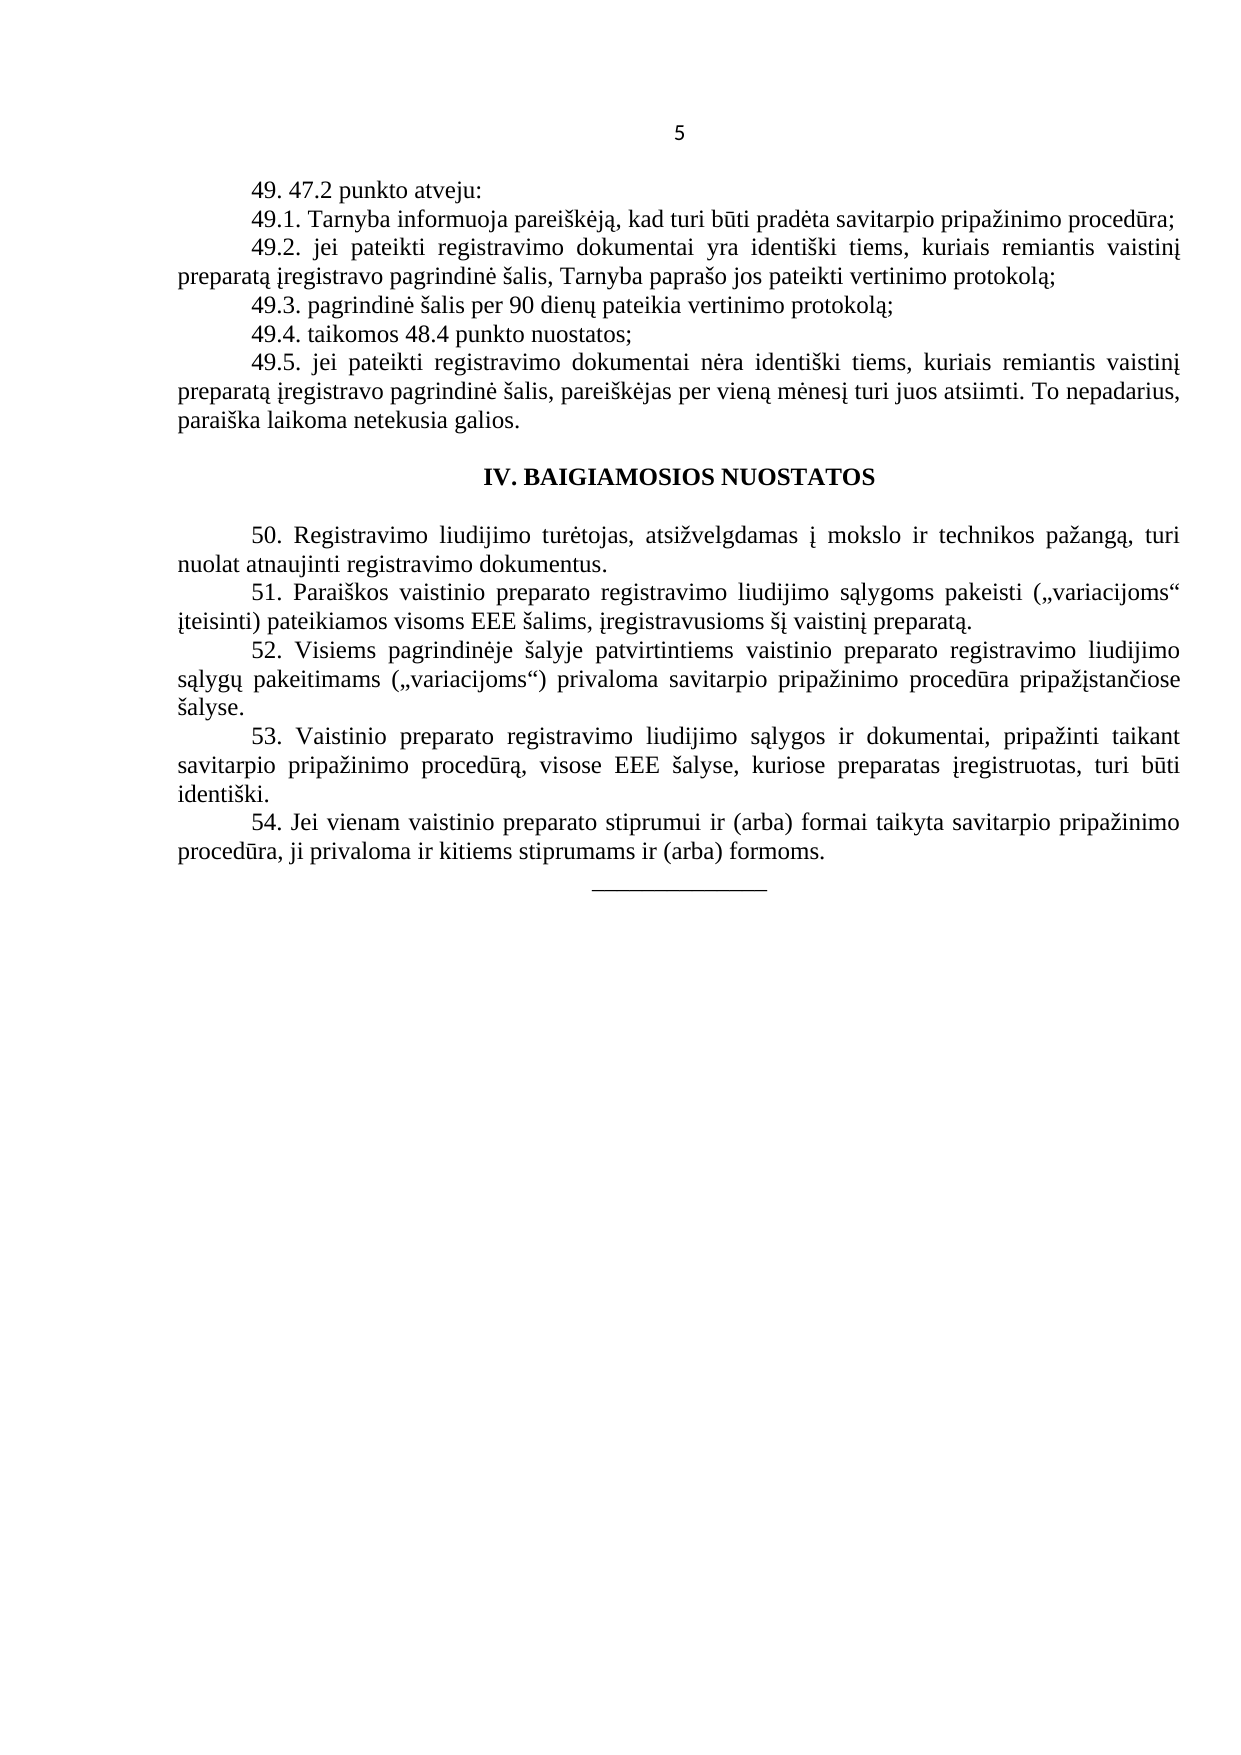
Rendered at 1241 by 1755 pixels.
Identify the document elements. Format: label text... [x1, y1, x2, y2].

text 49.2. jei pateikti registravimo dokumentai yra identiški tiems, kuriais remiantis vaistinį preparatą įregistravo pagrindinė šalis, Tarnyba paprašo jos pateikti vertinimo protokolą; [177, 232, 1181, 290]
text 49.1. Tarnyba informuoja pareiškėją, kad turi būti pradėta savitarpio pripažinimo procedūra; [177, 204, 1181, 232]
text 54. Jei vienam vaistinio preparato stiprumui ir (arba) formai taikyta savitarpio pripažinimo procedūra, ji privaloma ir kitiems stiprumams ir (arba) formoms. [177, 807, 1181, 865]
text 51. Paraiškos vaistinio preparato registravimo liudijimo sąlygoms pakeisti („variacijoms“ įteisinti) pateikiamos visoms EEE šalims, įregistravusioms šį vaistinį preparatą. [177, 577, 1181, 635]
text 50. Registravimo liudijimo turėtojas, atsižvelgdamas į mokslo ir technikos pažangą, turi nuolat atnaujinti registravimo dokumentus. [177, 520, 1181, 577]
text 49. 47.2 punkto atveju: [177, 175, 1181, 204]
text ______________ [177, 865, 1181, 894]
text 49.3. pagrindinė šalis per 90 dienų pateikia vertinimo protokolą; [177, 290, 1181, 319]
text 49.5. jei pateikti registravimo dokumentai nėra identiški tiems, kuriais remiantis vaistinį preparatą įregistravo pagrindinė šalis, pareiškėjas per vieną mėnesį turi juos atsiimti. To nepadarius, paraiška laikoma netekusia galios. [177, 347, 1181, 434]
text 53. Vaistinio preparato registravimo liudijimo sąlygos ir dokumentai, pripažinti taikant savitarpio pripažinimo procedūrą, visose EEE šalyse, kuriose preparatas įregistruotas, turi būti identiški. [177, 721, 1181, 807]
text IV. BAIGIAMOSIOS NUOSTATOS [177, 462, 1181, 491]
text 52. Visiems pagrindinėje šalyje patvirtintiems vaistinio preparato registravimo liudijimo sąlygų pakeitimams („variacijoms“) privaloma savitarpio pripažinimo procedūra pripažįstančiose šalyse. [177, 635, 1181, 721]
text 49.4. taikomos 48.4 punkto nuostatos; [177, 319, 1181, 347]
